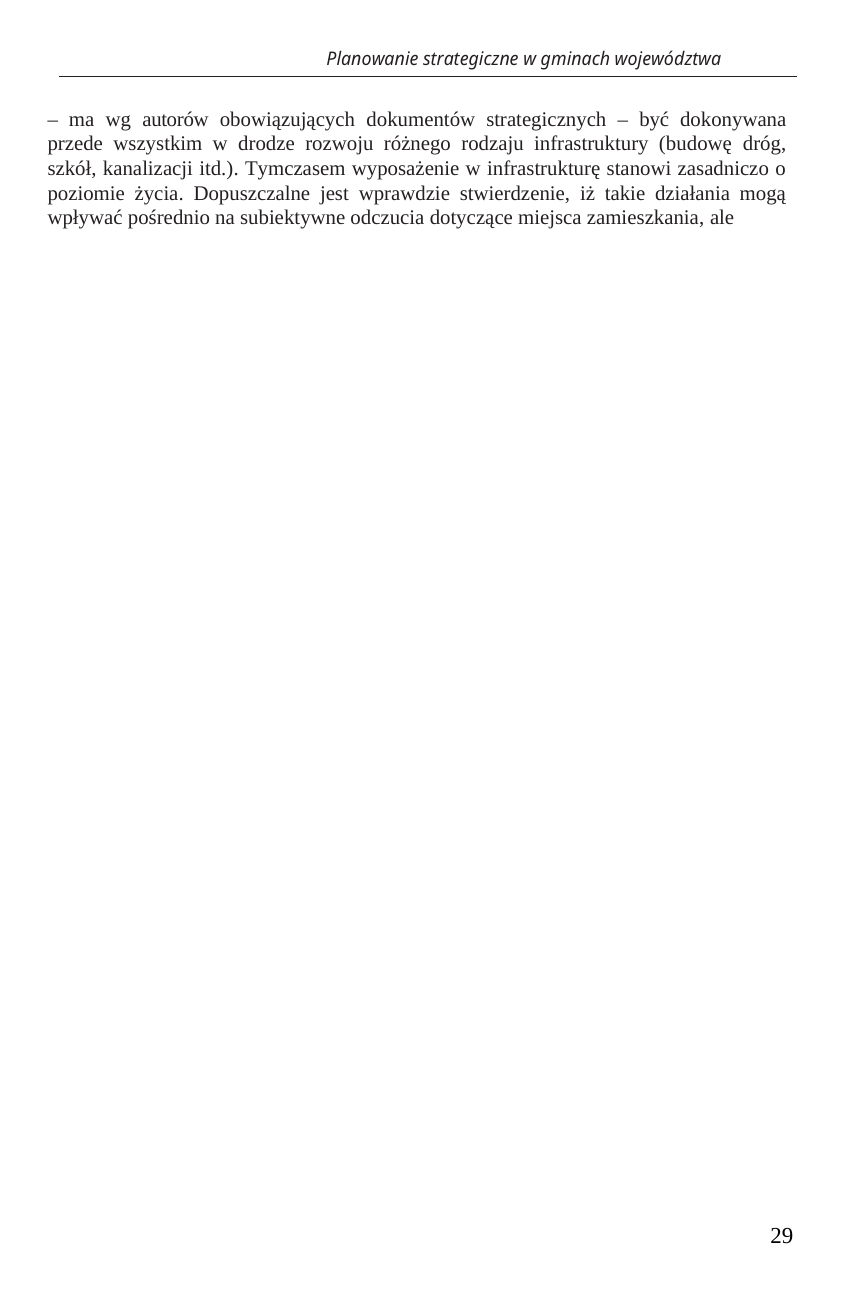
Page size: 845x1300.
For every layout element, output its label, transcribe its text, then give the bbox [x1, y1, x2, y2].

text – ma wg autorów obowiązujących dokumentów strategicznych – być dokonywana przede wszystkim w drodze rozwoju różnego rodzaju infrastruktury (budowę dróg, szkół, kanalizacji itd.). Tymczasem wyposażenie w infrastrukturę stanowi zasadniczo o poziomie życia. Dopuszczalne jest wprawdzie stwierdzenie, iż takie działania mogą wpływać pośrednio na subiektywne odczucia dotyczące miejsca zamieszkania, ale [47, 107, 786, 229]
